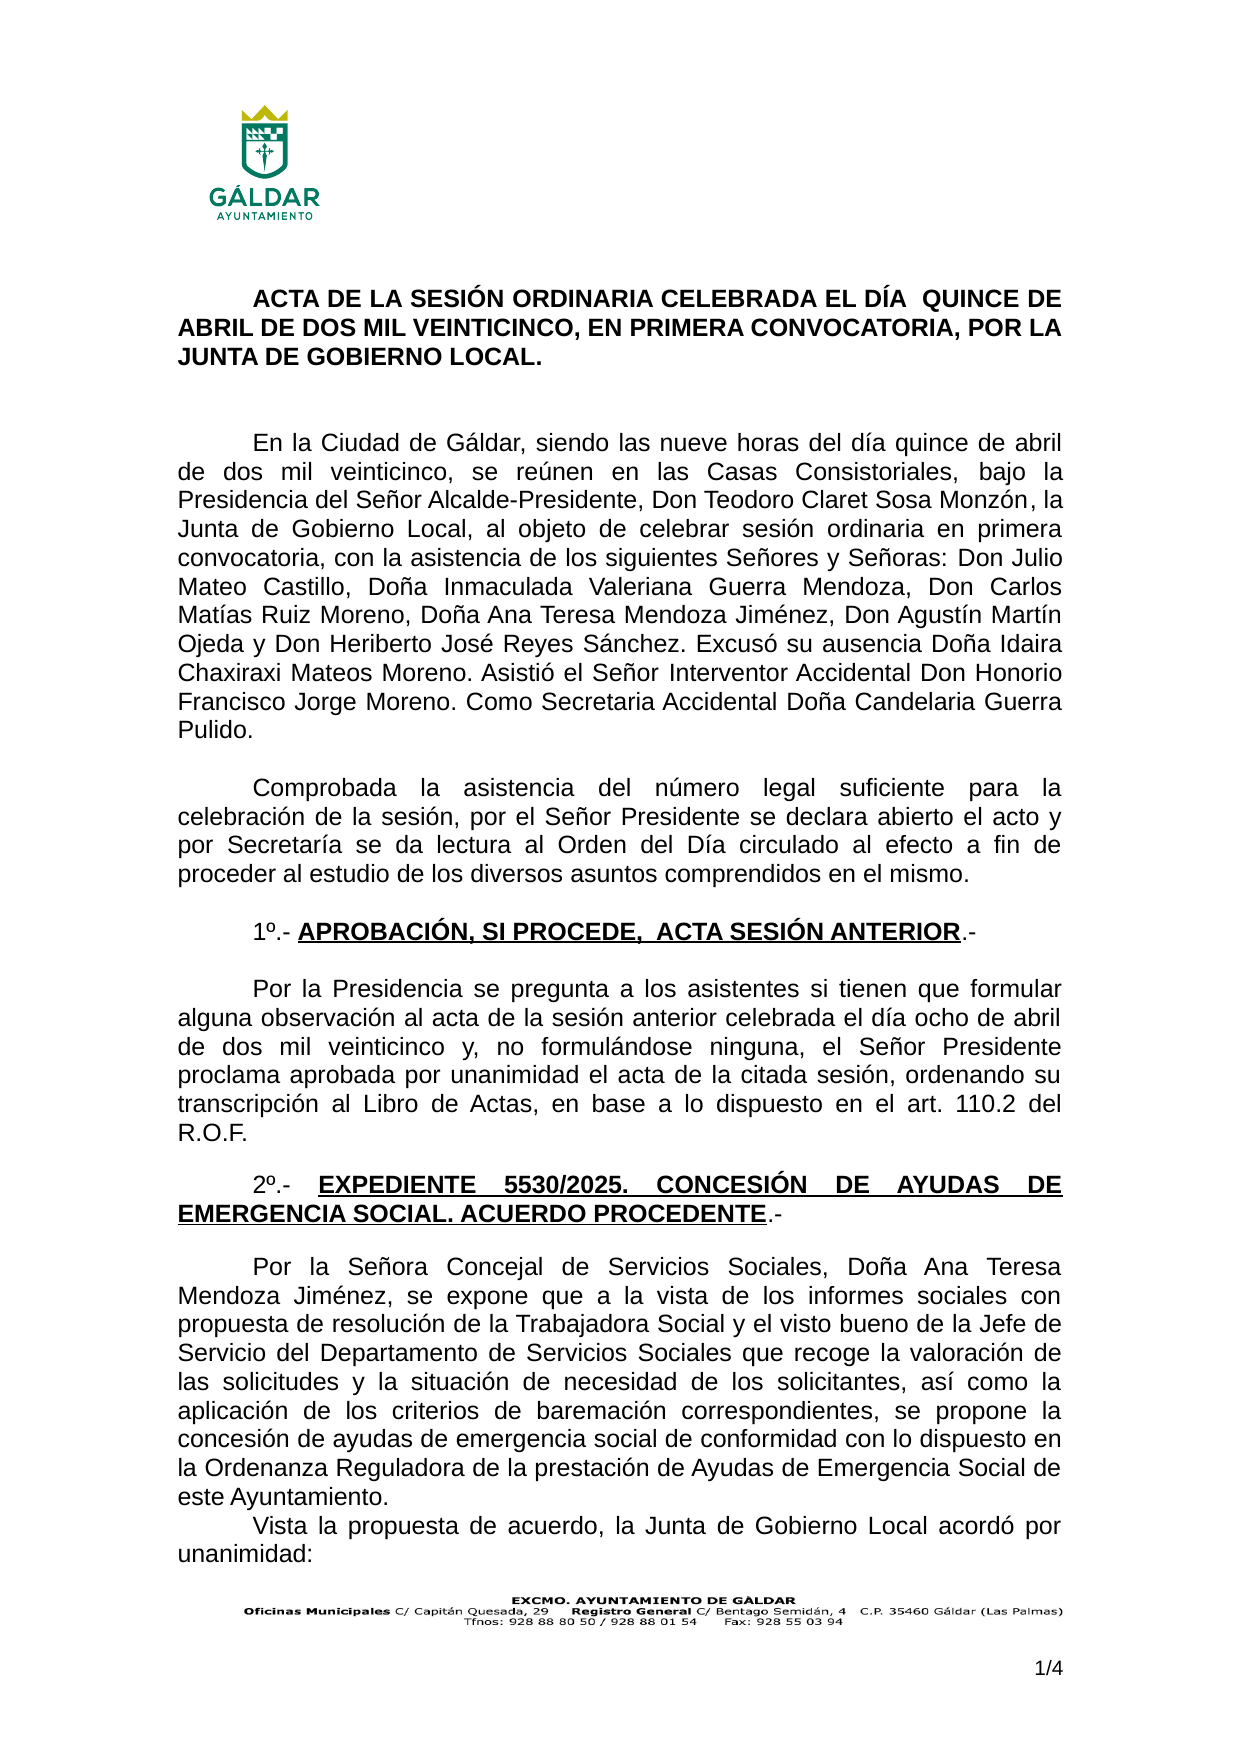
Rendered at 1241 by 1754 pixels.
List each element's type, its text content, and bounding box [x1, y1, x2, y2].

text Por la Presidencia se pregunta a los asistentes si tienen que formular alguna observación al acta de la sesión anterior celebrada el día ocho de abril de dos mil veinticinco y, no formulándose ninguna, el Señor Presidente proclama aprobada por unanimidad el acta de la citada sesión, ordenando su transcripción al Libro de Actas, en base a lo dispuesto en el art. 110.2 del R.O.F. [177, 974, 1063, 1146]
picture [260, 1596, 1058, 1626]
picture [188, 76, 339, 256]
text Comprobada la asistencia del número legal suficiente para la celebración de la sesión, por el Señor Presidente se declara abierto el acto y por Secretaría se da lectura al Orden del Día circulado al efecto a fin de proceder al estudio de los diversos asuntos comprendidos en el mismo. [177, 773, 1063, 888]
text Vista la propuesta de acuerdo, la Junta de Gobierno Local acordó por unanimidad: [177, 1511, 1063, 1568]
text 2º.- EXPEDIENTE 5530/2025. CONCESIÓN DE AYUDAS DE EMERGENCIA SOCIAL. ACUERDO PROCEDENTE.- [177, 1170, 1063, 1228]
text 1º.- APROBACIÓN, SI PROCEDE, ACTA SESIÓN ANTERIOR.- [177, 916, 1063, 945]
text En la Ciudad de Gáldar, siendo las nueve horas del día quince de abril de dos mil veinticinco, se reúnen en las Casas Consistoriales, bajo la Presidencia del Señor Alcalde-Presidente, Don Teodoro Claret Sosa Monzón, la Junta de Gobierno Local, al objeto de celebrar sesión ordinaria en primera convocatoria, con la asistencia de los siguientes Señores y Señoras: Don Julio Mateo Castillo, Doña Inmaculada Valeriana Guerra Mendoza, Don Carlos Matías Ruiz Moreno, Doña Ana Teresa Mendoza Jiménez, Don Agustín Martín Ojeda y Don Heriberto José Reyes Sánchez. Excusó su ausencia Doña Idaira Chaxiraxi Mateos Moreno. Asistió el Señor Interventor Accidental Don Honorio Francisco Jorge Moreno. Como Secretaria Accidental Doña Candelaria Guerra Pulido. [177, 428, 1063, 744]
text ACTA DE LA SESIÓN ORDINARIA CELEBRADA EL DÍA QUINCE DE ABRIL DE DOS MIL VEINTICINCO, EN PRIMERA CONVOCATORIA, POR LA JUNTA DE GOBIERNO LOCAL. [177, 284, 1063, 370]
text Por la Señora Concejal de Servicios Sociales, Doña Ana Teresa Mendoza Jiménez, se expone que a la vista de los informes sociales con propuesta de resolución de la Trabajadora Social y el visto bueno de la Jefe de Servicio del Departamento de Servicios Sociales que recoge la valoración de las solicitudes y la situación de necesidad de los solicitantes, así como la aplicación de los criterios de baremación correspondientes, se propone la concesión de ayudas de emergencia social de conformidad con lo dispuesto en la Ordenanza Reguladora de la prestación de Ayudas de Emergencia Social de este Ayuntamiento. [177, 1252, 1063, 1511]
